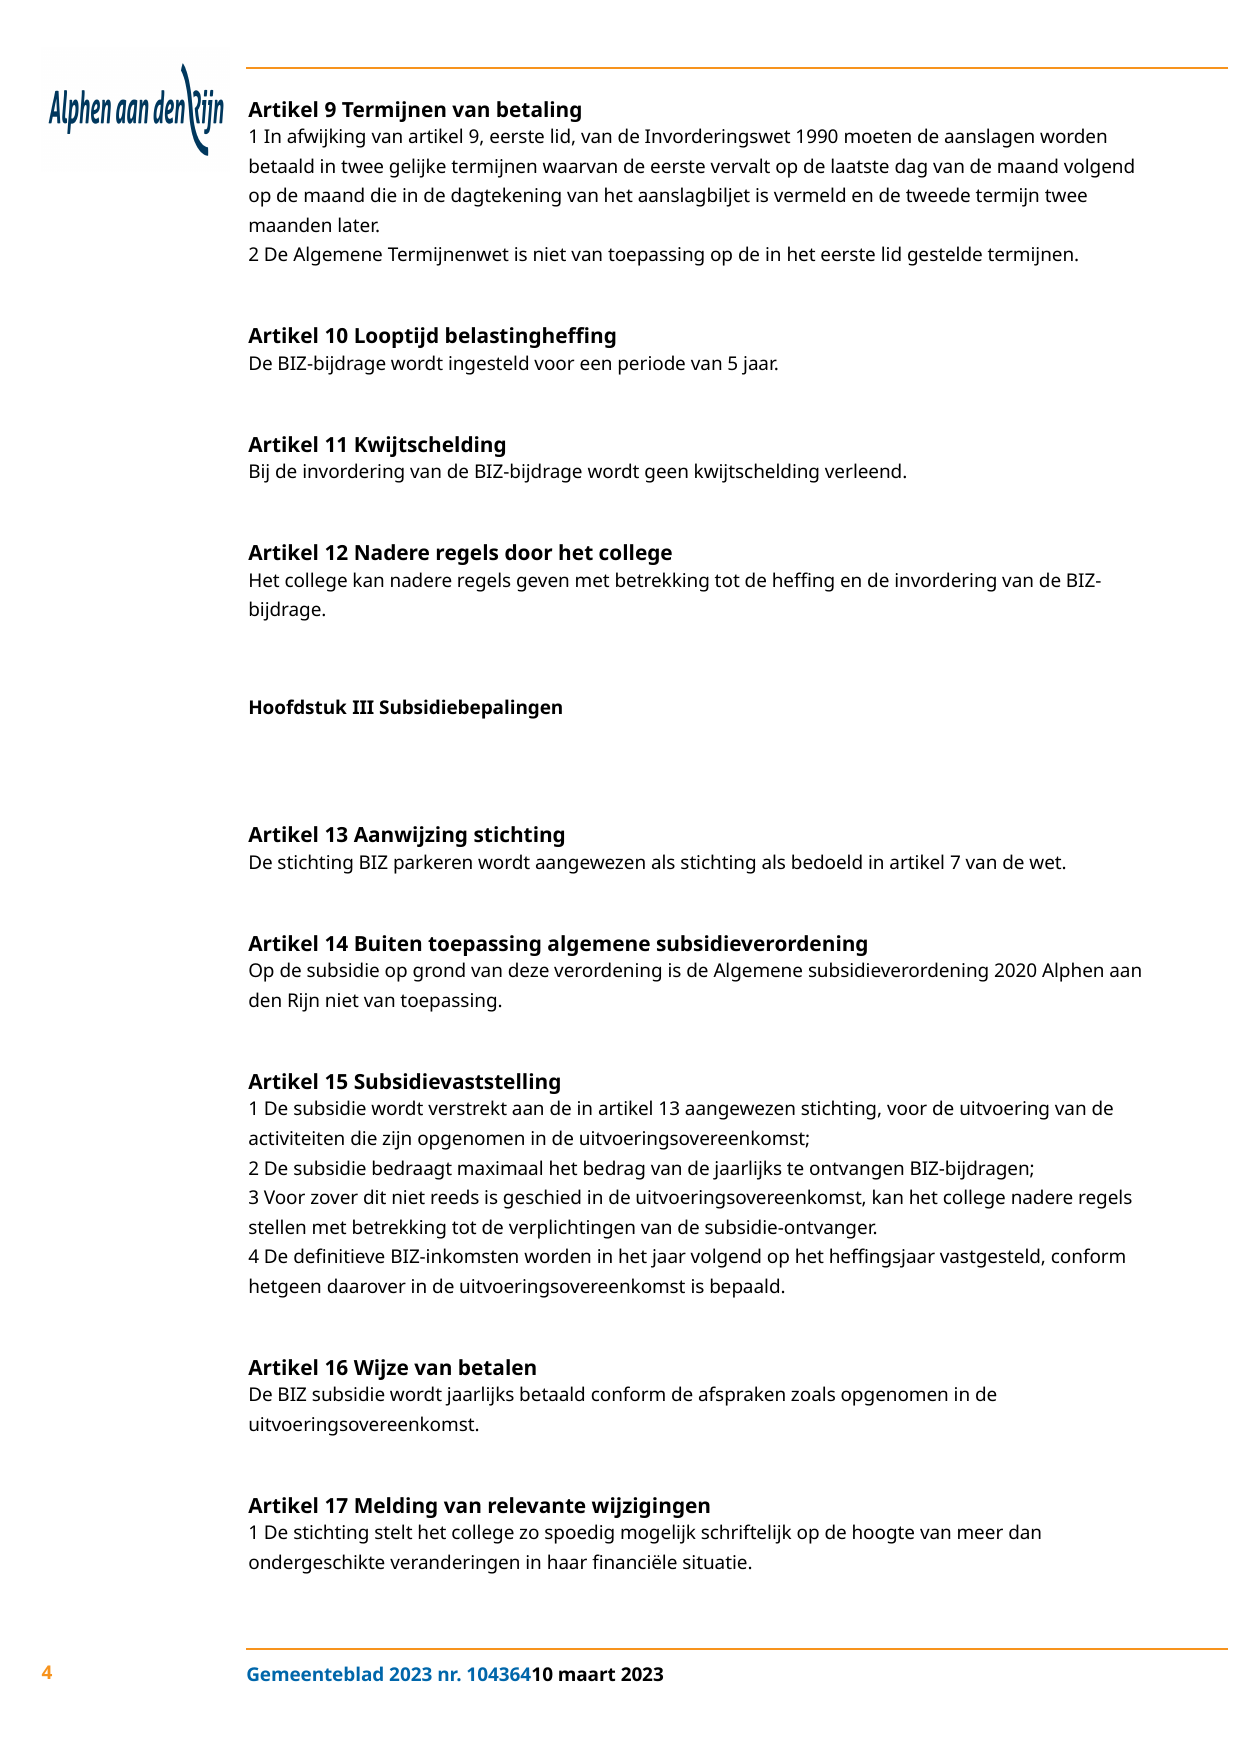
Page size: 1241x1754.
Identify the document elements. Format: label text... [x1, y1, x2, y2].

text Artikel 10 Looptijd belastingheffing [248, 322, 1152, 350]
text 3 Voor zover dit niet reeds is geschied in de uitvoeringsovereenkomst, kan het college nadere regels stellen met betrekking tot de verplichtingen van de subsidie-ontvanger. [248, 1184, 1152, 1239]
text 1 De stichting stelt het college zo spoedig mogelijk schriftelijk op de hoogte van meer dan ondergeschikte veranderingen in haar financiële situatie. [248, 1519, 1152, 1575]
text Artikel 14 Buiten toepassing algemene subsidieverordening [248, 929, 1152, 957]
text Artikel 16 Wijze van betalen [248, 1353, 1152, 1381]
text 2 De subsidie bedraagt maximaal het bedrag van de jaarlijks te ontvangen BIZ-bijdragen; [248, 1155, 1152, 1180]
text Artikel 9 Termijnen van betaling [248, 95, 1152, 123]
text Op de subsidie op grond van deze verordening is de Algemene subsidieverordening 2020 Alphen aan den Rijn niet van toepassing. [248, 957, 1152, 1013]
text Bij de invordering van de BIZ-bijdrage wordt geen kwijtschelding verleend. [248, 458, 1152, 484]
text Artikel 13 Aanwijzing stichting [248, 821, 1152, 849]
text De stichting BIZ parkeren wordt aangewezen als stichting als bedoeld in artikel 7 van de wet. [248, 849, 1152, 875]
text 1 De subsidie wordt verstrekt aan de in artikel 13 aangewezen stichting, voor de uitvoering van de activiteiten die zijn opgenomen in de uitvoeringsovereenkomst; [248, 1096, 1152, 1151]
text 4 De definitieve BIZ-inkomsten worden in het jaar volgend op het heffingsjaar vastgesteld, conform hetgeen daarover in de uitvoeringsovereenkomst is bepaald. [248, 1243, 1152, 1299]
text 1 In afwijking van artikel 9, eerste lid, van de Invorderingswet 1990 moeten de aanslagen worden betaald in twee gelijke termijnen waarvan de eerste vervalt op de laatste dag van de maand volgend op de maand die in de dagtekening van het aanslagbiljet is vermeld en de tweede termijn twee maanden later. [248, 123, 1152, 238]
text Het college kan nadere regels geven met betrekking tot de heffing en de invordering van de BIZ-bijdrage. [248, 567, 1152, 622]
text Artikel 12 Nadere regels door het college [248, 538, 1152, 567]
text Artikel 17 Melding van relevante wijzigingen [248, 1491, 1152, 1519]
text Artikel 15 Subsidievaststelling [248, 1067, 1152, 1096]
picture [41, 47, 231, 172]
text De BIZ subsidie wordt jaarlijks betaald conform de afspraken zoals opgenomen in de uitvoeringsovereenkomst. [248, 1381, 1152, 1437]
text 2 De Algemene Termijnenwet is niet van toepassing op de in het eerste lid gestelde termijnen. [248, 242, 1152, 267]
text De BIZ-bijdrage wordt ingesteld voor een periode van 5 jaar. [248, 350, 1152, 376]
text Hoofdstuk III Subsidiebepalingen [248, 692, 1152, 721]
text Artikel 11 Kwijtschelding [248, 430, 1152, 458]
